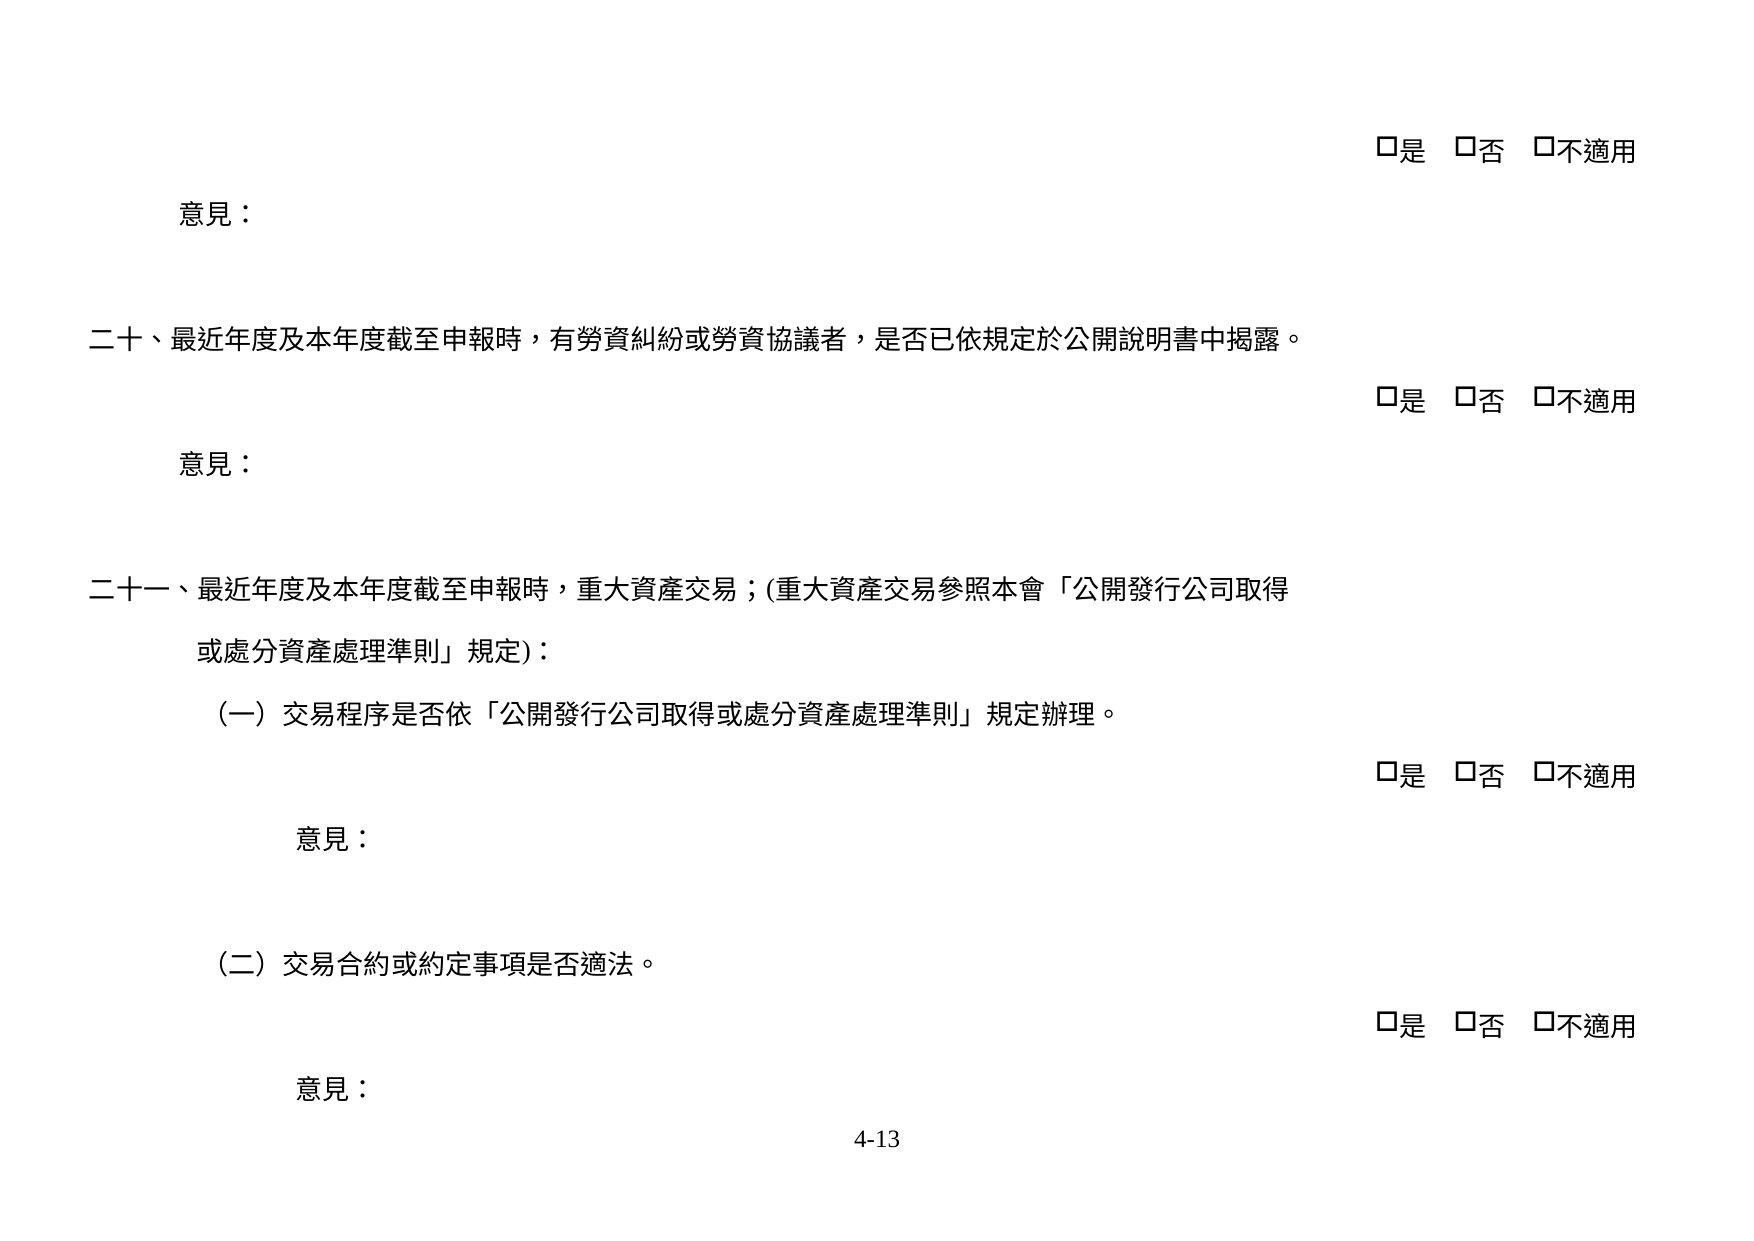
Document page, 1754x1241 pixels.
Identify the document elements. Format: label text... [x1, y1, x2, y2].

text 意見： [171, 1046, 1295, 1108]
text 二十一、最近年度及本年度截至申報時，重大資產交易；(重大資產交易參照本會「公開發行公司取得或處分資產處理準則」規定)： [89, 546, 1295, 671]
text 二十、最近年度及本年度截至申報時，有勞資糾紛或勞資協議者，是否已依規定於公開說明書中揭露。 [89, 296, 1295, 358]
text 是 否 不適用 [89, 733, 1638, 796]
text 是 否 不適用 [89, 108, 1638, 171]
text （一）交易程序是否依「公開發行公司取得或處分資產處理準則」規定辦理。 [176, 671, 1295, 733]
text 意見： [171, 796, 1295, 858]
text 意見： [139, 421, 1295, 483]
text （二）交易合約或約定事項是否適法。 [176, 921, 1295, 983]
text 是 否 不適用 [89, 358, 1638, 421]
text 是 否 不適用 [89, 983, 1638, 1046]
text 意見： [139, 171, 1295, 233]
